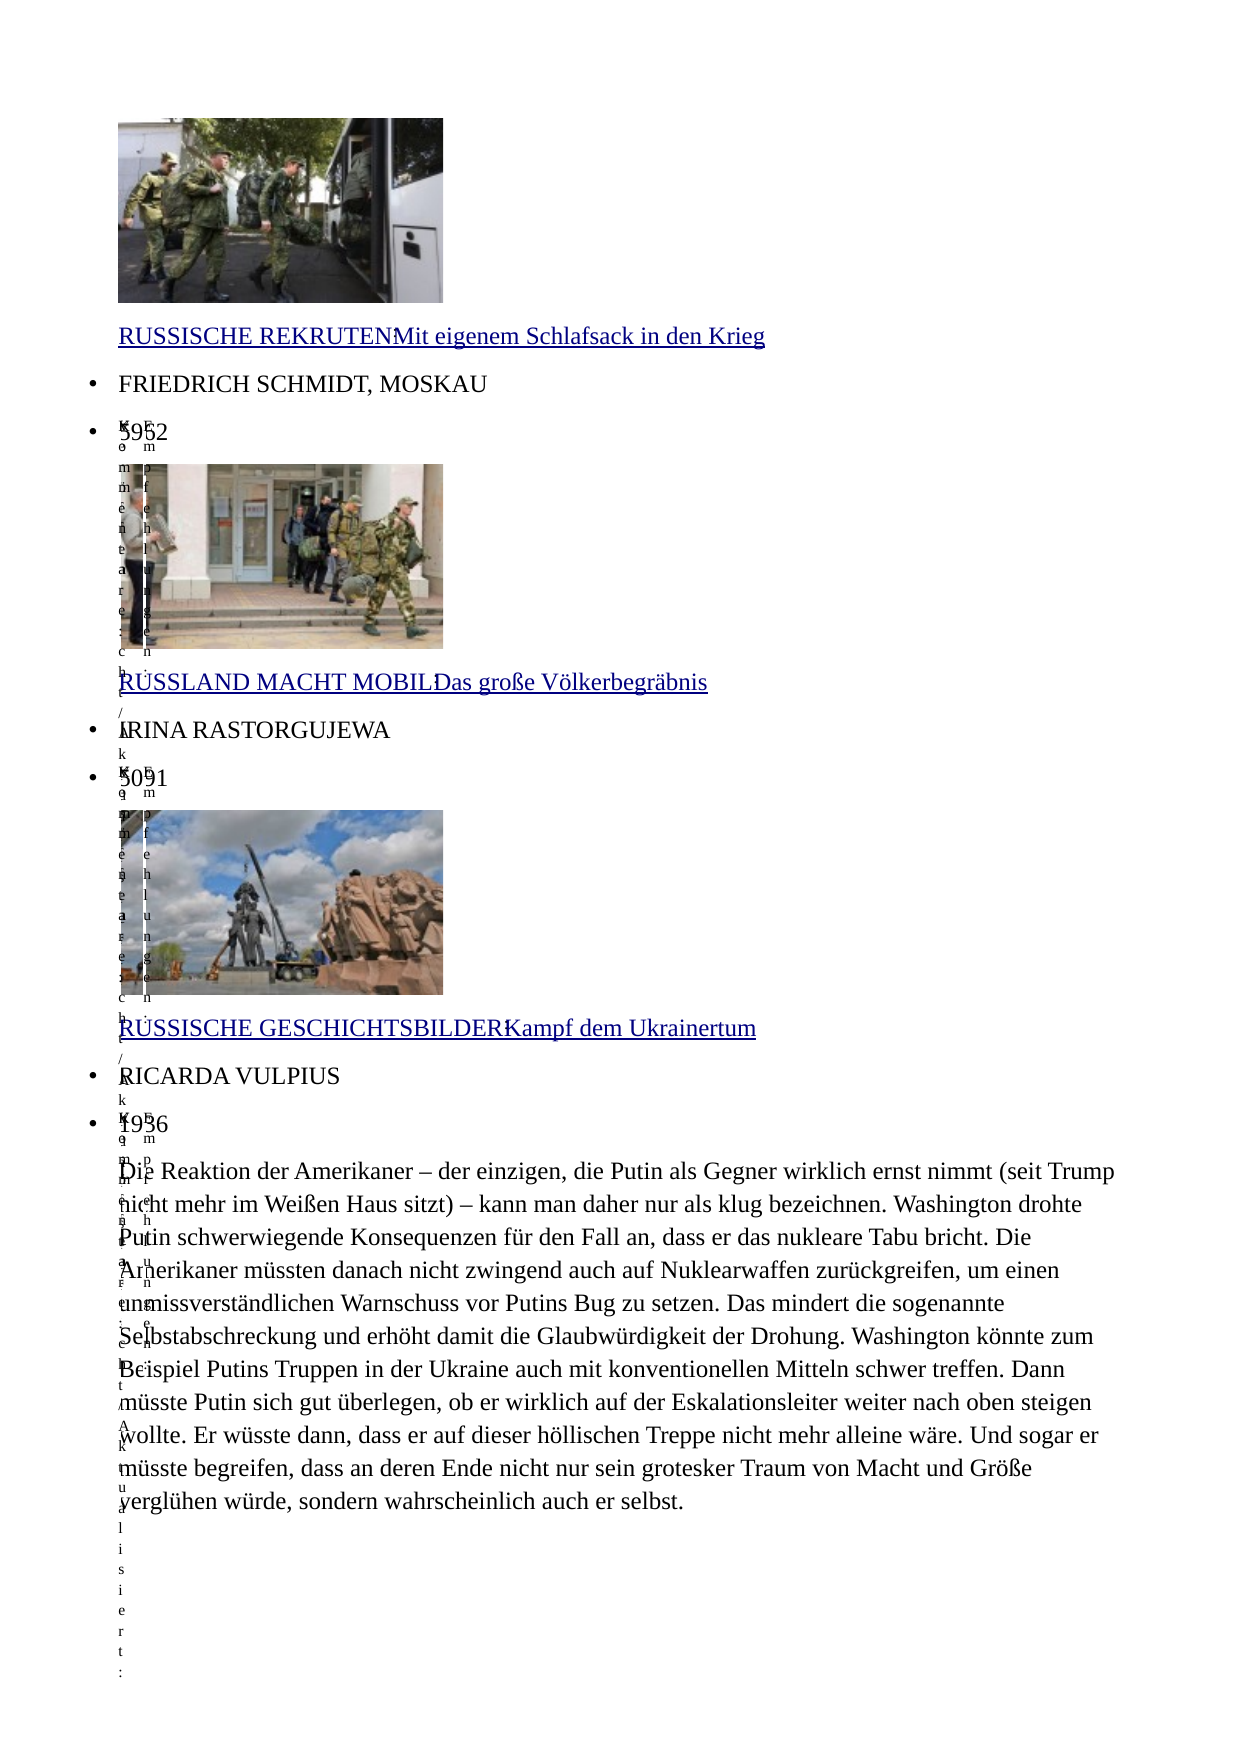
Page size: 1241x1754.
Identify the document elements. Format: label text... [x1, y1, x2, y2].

picture [146, 810, 444, 995]
text RUSSLAND MACHT MOBILDas große Völkerbegräbnis [121, 667, 1122, 696]
text RUSSISCHE GESCHICHTSBILDERKampf dem Ukrainertum [121, 1013, 1122, 1042]
list IRINA RASTORGUJEWA [121, 715, 1122, 744]
text Die Reaktion der Amerikaner – der einzigen, die Putin als Gegner wirklich ernst nimmt (seit Trump nicht mehr im Weißen Haus sitzt) – kann man daher nur als klug bezeichnen. Washington drohte Putin schwerwiegende Konsequenzen für den Fall an, dass er das nukleare Tabu bricht. Die Amerikaner müssten danach nicht zwingend auch auf Nuklearwaffen zurückgreifen, um einen unmissverständlichen Warnschuss vor Putins Bug zu setzen. Das mindert die sogenannte Selbstabschreckung und erhöht damit die Glaubwürdigkeit der Drohung. Washington könnte zum Beispiel Putins Truppen in der Ukraine auch mit konventionellen Mitteln schwer treffen. Dann müsste Putin sich gut überlegen, ob er wirklich auf der Eskalationsleiter weiter nach oben steigen wollte. Er wüsste dann, dass er auf dieser höllischen Treppe nicht mehr alleine wäre. Und sogar er müsste begreifen, dass an deren Ende nicht nur sein grotesker Traum von Macht und Größe verglühen würde, sondern wahrscheinlich auch er selbst. [121, 1156, 1122, 1515]
picture [146, 464, 444, 649]
list RICARDA VULPIUS [121, 1061, 1122, 1090]
list 5962 [121, 417, 143, 445]
picture [121, 810, 143, 995]
list 5962 [146, 417, 1122, 445]
picture [121, 464, 143, 649]
list FRIEDRICH SCHMIDT, MOSKAU [118, 369, 1122, 398]
list 1936 [146, 1109, 1122, 1137]
list 5091 [146, 763, 1122, 791]
list 5091 [121, 763, 143, 791]
picture [118, 118, 444, 303]
text RUSSISCHE REKRUTENMit eigenem Schlafsack in den Krieg [118, 321, 1122, 350]
list 1936 [121, 1109, 143, 1137]
